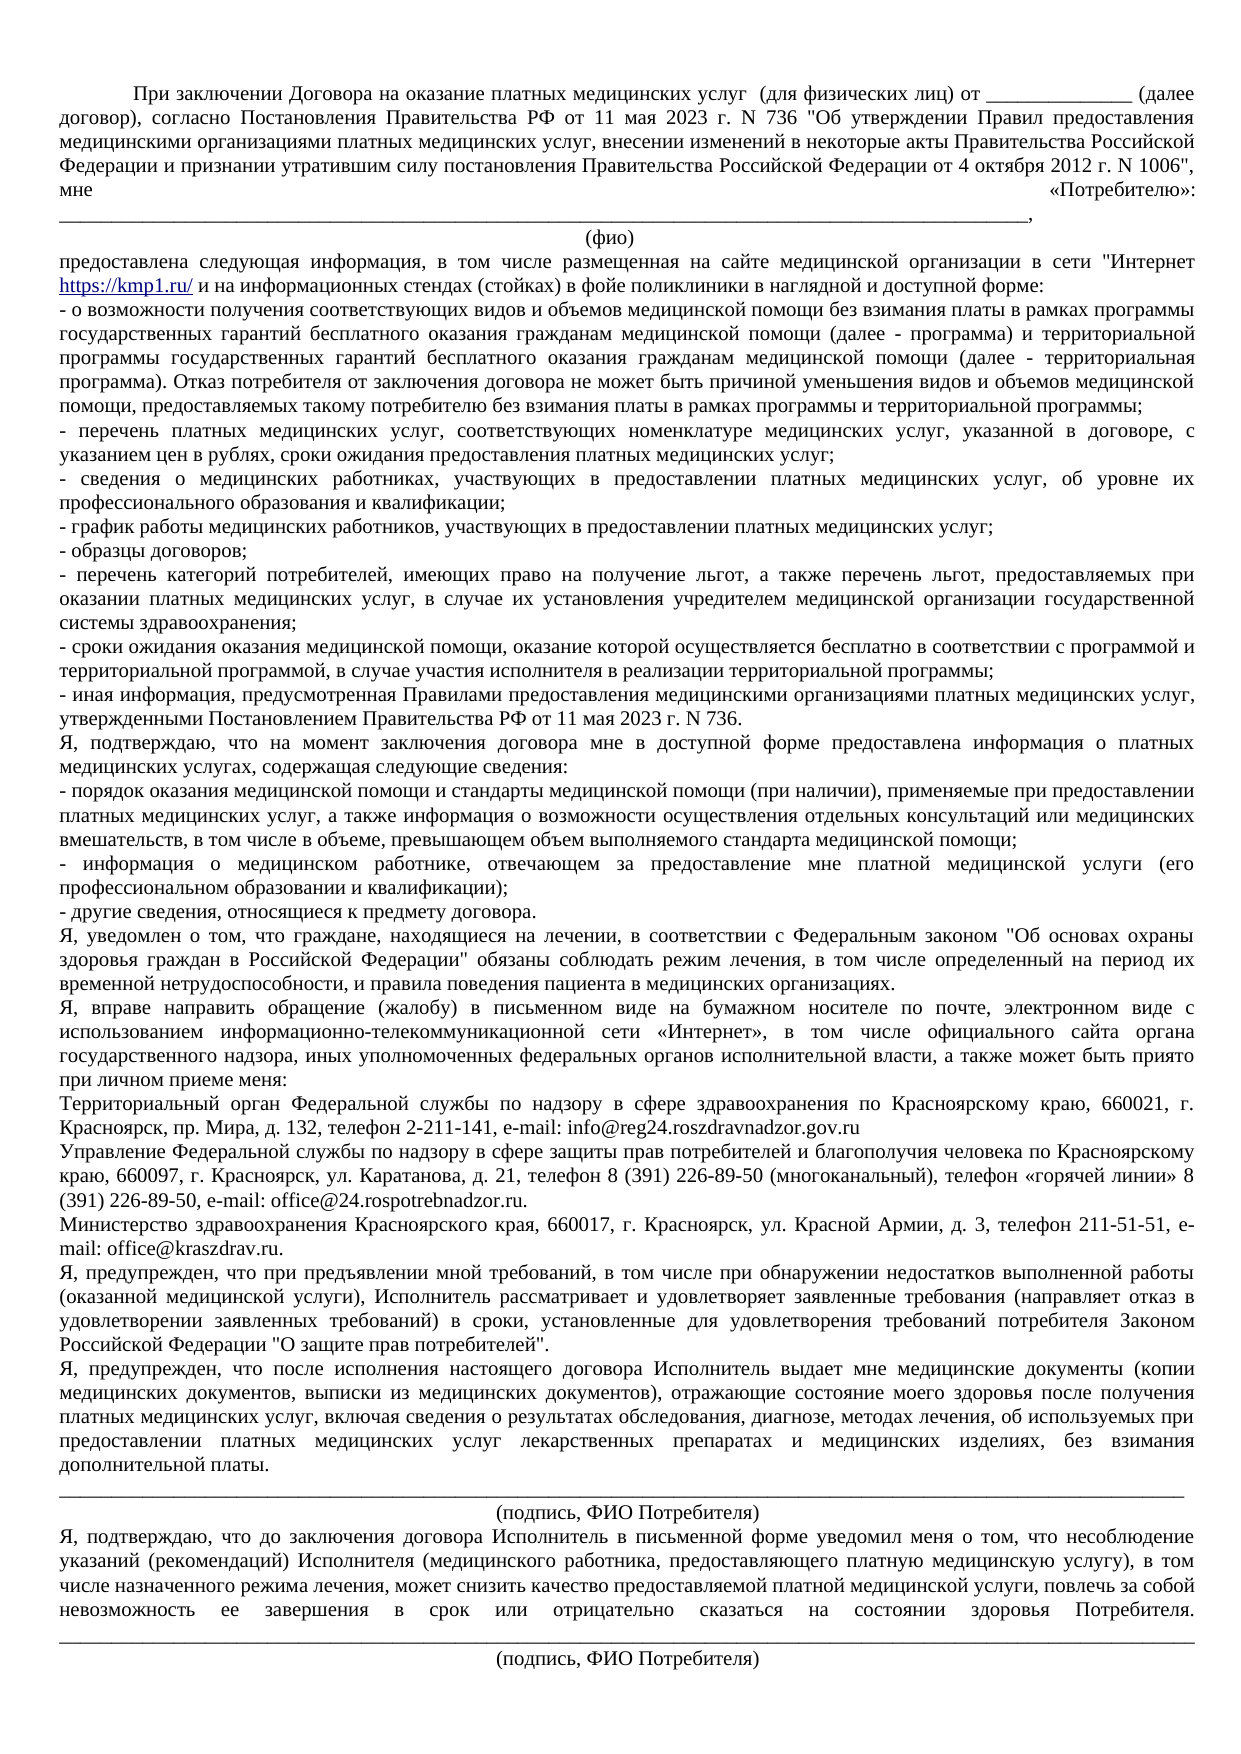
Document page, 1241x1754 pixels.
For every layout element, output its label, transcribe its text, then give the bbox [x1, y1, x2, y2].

text (фио) [59, 225, 1196, 249]
text Министерство здравоохранения Красноярского края, 660017, г. Красноярск, ул. Красной Армии, д. 3, телефон 211-51-51, e-mail: office@kraszdrav.ru. [59, 1212, 1196, 1260]
text Территориальный орган Федеральной службы по надзору в сфере здравоохранения по Красноярскому краю, 660021, г. Красноярск, пр. Мира, д. 132, телефон 2-211-141, e-mail: info@reg24.roszdravnadzor.gov.ru [59, 1091, 1196, 1139]
text Я, предупрежден, что при предъявлении мной требований, в том числе при обнаружении недостатков выполненной работы (оказанной медицинской услуги), Исполнитель рассматривает и удовлетворяет заявленные требования (направляет отказ в удовлетворении заявленных требований) в сроки, установленные для удовлетворения требований потребителя Законом Российской Федерации "О защите прав потребителей". [59, 1260, 1196, 1356]
text (подпись, ФИО Потребителя) [59, 1646, 1196, 1670]
text - о возможности получения соответствующих видов и объемов медицинской помощи без взимания платы в рамках программы государственных гарантий бесплатного оказания гражданам медицинской помощи (далее - программа) и территориальной программы государственных гарантий бесплатного оказания гражданам медицинской помощи (далее - территориальная программа). Отказ потребителя от заключения договора не может быть причиной уменьшения видов и объемов медицинской помощи, предоставляемых такому потребителю без взимания платы в рамках программы и территориальной программы; [59, 297, 1196, 417]
text Я, предупрежден, что после исполнения настоящего договора Исполнитель выдает мне медицинские документы (копии медицинских документов, выписки из медицинских документов), отражающие состояние моего здоровья после получения платных медицинских услуг, включая сведения о результатах обследования, диагнозе, методах лечения, об используемых при предоставлении платных медицинских услуг лекарственных препаратах и медицинских изделиях, без взимания дополнительной платы. [59, 1356, 1196, 1476]
text - перечень категорий потребителей, имеющих право на получение льгот, а также перечень льгот, предоставляемых при оказании платных медицинских услуг, в случае их установления учредителем медицинской организации государственной системы здравоохранения; [59, 562, 1196, 634]
text - график работы медицинских работников, участвующих в предоставлении платных медицинских услуг; [59, 514, 1196, 538]
text предоставлена следующая информация, в том числе размещенная на сайте медицинской организации в сети "Интернет https://kmp1.ru/ и на информационных стендах (стойках) в фойе поликлиники в наглядной и доступной форме: [59, 249, 1196, 297]
text - порядок оказания медицинской помощи и стандарты медицинской помощи (при наличии), применяемые при предоставлении платных медицинских услуг, а также информация о возможности осуществления отдельных консультаций или медицинских вмешательств, в том числе в объеме, превышающем объем выполняемого стандарта медицинской помощи; [59, 778, 1196, 851]
text - иная информация, предусмотренная Правилами предоставления медицинскими организациями платных медицинских услуг, утвержденными Постановлением Правительства РФ от 11 мая 2023 г. N 736. [59, 682, 1196, 730]
text - перечень платных медицинских услуг, соответствующих номенклатуре медицинских услуг, указанной в договоре, с указанием цен в рублях, сроки ожидания предоставления платных медицинских услуг; [59, 417, 1196, 466]
text Я, вправе направить обращение (жалобу) в письменном виде на бумажном носителе по почте, электронном виде с использованием информационно-телекоммуникационной сети «Интернет», в том числе официального сайта органа государственного надзора, иных уполномоченных федеральных органов исполнительной власти, а также может быть приято при личном приеме меня: [59, 995, 1196, 1091]
text При заключении Договора на оказание платных медицинских услуг (для физических лиц) от ______________ (далее договор), согласно Постановления Правительства РФ от 11 мая 2023 г. N 736 "Об утверждении Правил предоставления медицинскими организациями платных медицинских услуг, внесении изменений в некоторые акты Правительства Российской Федерации и признании утратившим силу постановления Правительства Российской Федерации от 4 октября 2012 г. N 1006", мне «Потребителю»: _____________________________________________________________________________________________, [59, 81, 1196, 225]
text Я, подтверждаю, что на момент заключения договора мне в доступной форме предоставлена информация о платных медицинских услугах, содержащая следующие сведения: [59, 730, 1196, 778]
text (подпись, ФИО Потребителя) [59, 1500, 1196, 1524]
text ____________________________________________________________________________________________________________ [59, 1476, 1196, 1500]
text - образцы договоров; [59, 538, 1196, 562]
text - информация о медицинском работнике, отвечающем за предоставление мне платной медицинской услуги (его профессиональном образовании и квалификации); [59, 851, 1196, 899]
text Я, подтверждаю, что до заключения договора Исполнитель в письменной форме уведомил меня о том, что несоблюдение указаний (рекомендаций) Исполнителя (медицинского работника, предоставляющего платную медицинскую услугу), в том числе назначенного режима лечения, может снизить качество предоставляемой платной медицинской услуги, повлечь за собой невозможность ее завершения в срок или отрицательно сказаться на состоянии здоровья Потребителя. _____________________________________________________________________________________________________________ [59, 1524, 1196, 1646]
text - сроки ожидания оказания медицинской помощи, оказание которой осуществляется бесплатно в соответствии с программой и территориальной программой, в случае участия исполнителя в реализации территориальной программы; [59, 634, 1196, 682]
text - сведения о медицинских работниках, участвующих в предоставлении платных медицинских услуг, об уровне их профессионального образования и квалификации; [59, 466, 1196, 514]
text - другие сведения, относящиеся к предмету договора. [59, 899, 1196, 923]
text Я, уведомлен о том, что граждане, находящиеся на лечении, в соответствии с Федеральным законом "Об основах охраны здоровья граждан в Российской Федерации" обязаны соблюдать режим лечения, в том числе определенный на период их временной нетрудоспособности, и правила поведения пациента в медицинских организациях. [59, 923, 1196, 995]
text Управление Федеральной службы по надзору в сфере защиты прав потребителей и благополучия человека по Красноярскому краю, 660097, г. Красноярск, ул. Каратанова, д. 21, телефон 8 (391) 226-89-50 (многоканальный), телефон «горячей линии» 8 (391) 226-89-50, е-mail: office@24.rospotrebnadzor.ru. [59, 1139, 1196, 1212]
